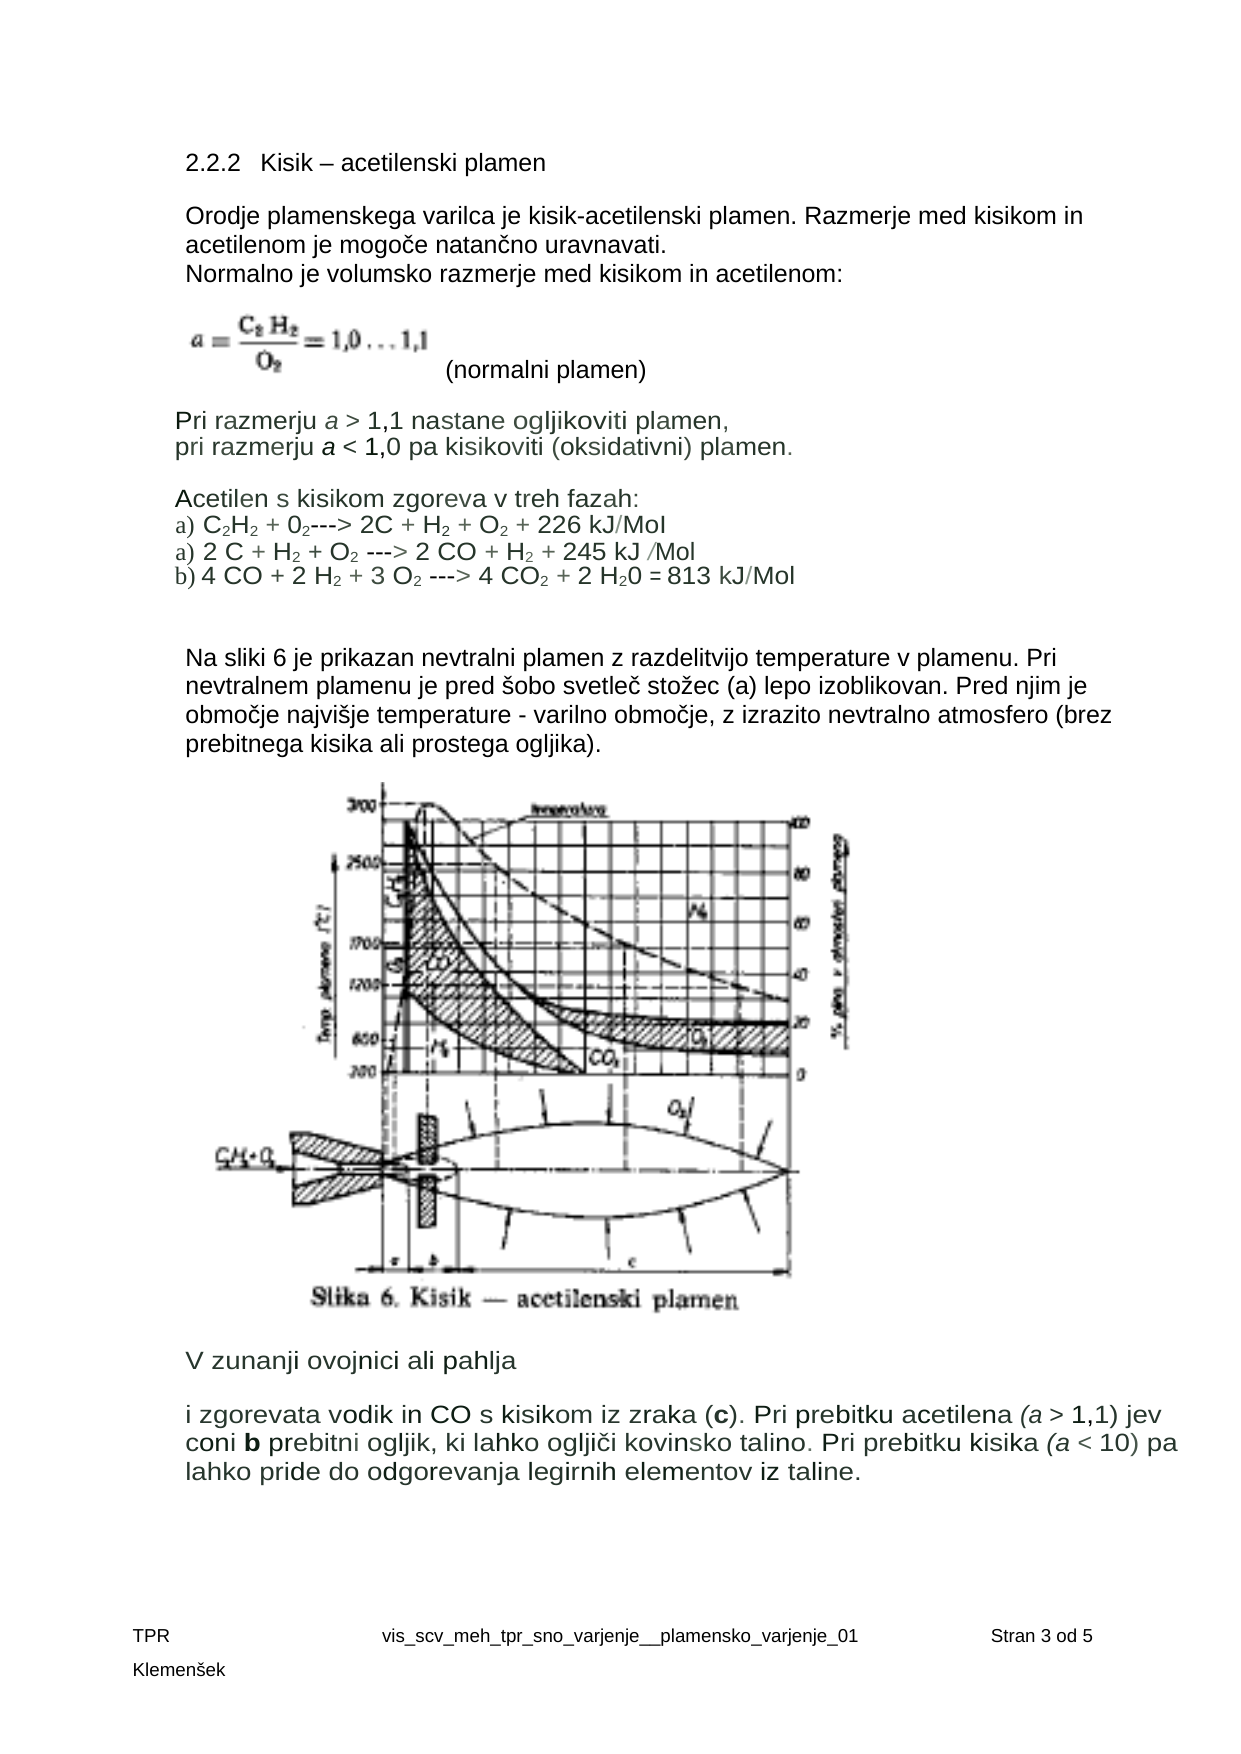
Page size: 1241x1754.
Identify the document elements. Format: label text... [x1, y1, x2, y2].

list Kisik – acetilenski plamen [185, 148, 1181, 176]
text i zgorevata vodik in CO s kisikom iz zraka (c). Pri prebitku acetilena (a > 1,1) jev coni b prebitni ogljik, ki lahko ogljiči kovinsko talino. Pri prebitku kisika (a < 10) pa lahko pride do odgorevanja legirnih elementov iz taline. [185, 1399, 1181, 1486]
list C2H2 + 02---> 2C + H2 + O2 + 226 kJ/MoI [175, 512, 1180, 539]
text Orodje plamenskega varilca je kisik-acetilenski plamen. Razmerje med kisikom in acetilenom je mogoče natančno uravnavati. Normalno je volumsko razmerje med kisikom in acetilenom: [185, 201, 1181, 288]
text V zunanji ovojnici ali pahlja [185, 1346, 1181, 1374]
list 4 CO + 2 H2 + 3 O2 ---> 4 CO2 + 2 H20 = 813 kJ/Mol [174, 566, 1180, 589]
text Pri razmerju a > 1,1 nastane ogljikoviti plamen, [174, 408, 1180, 434]
text Na sliki 6 je prikazan nevtralni plamen z razdelitvijo temperature v plamenu. Pri nevtralnem plamenu je pred šobo svetleč stožec (a) lepo izoblikovan. Pred njim je območje najvišje temperature - varilno območje, z izrazito nevtralno atmosfero (brez prebitnega kisika ali prostega ogljika). [185, 642, 1181, 757]
list 2 C + H2 + O2 ---> 2 CO + H2 + 245 kJ /Mol [175, 539, 1180, 566]
text Acetilen s kisikom zgoreva v treh fazah: [174, 486, 1180, 512]
text (normalni plamen) [185, 313, 1181, 383]
text pri razmerju a < 1,0 pa kisikoviti (oksidativni) plamen. [174, 434, 1180, 460]
